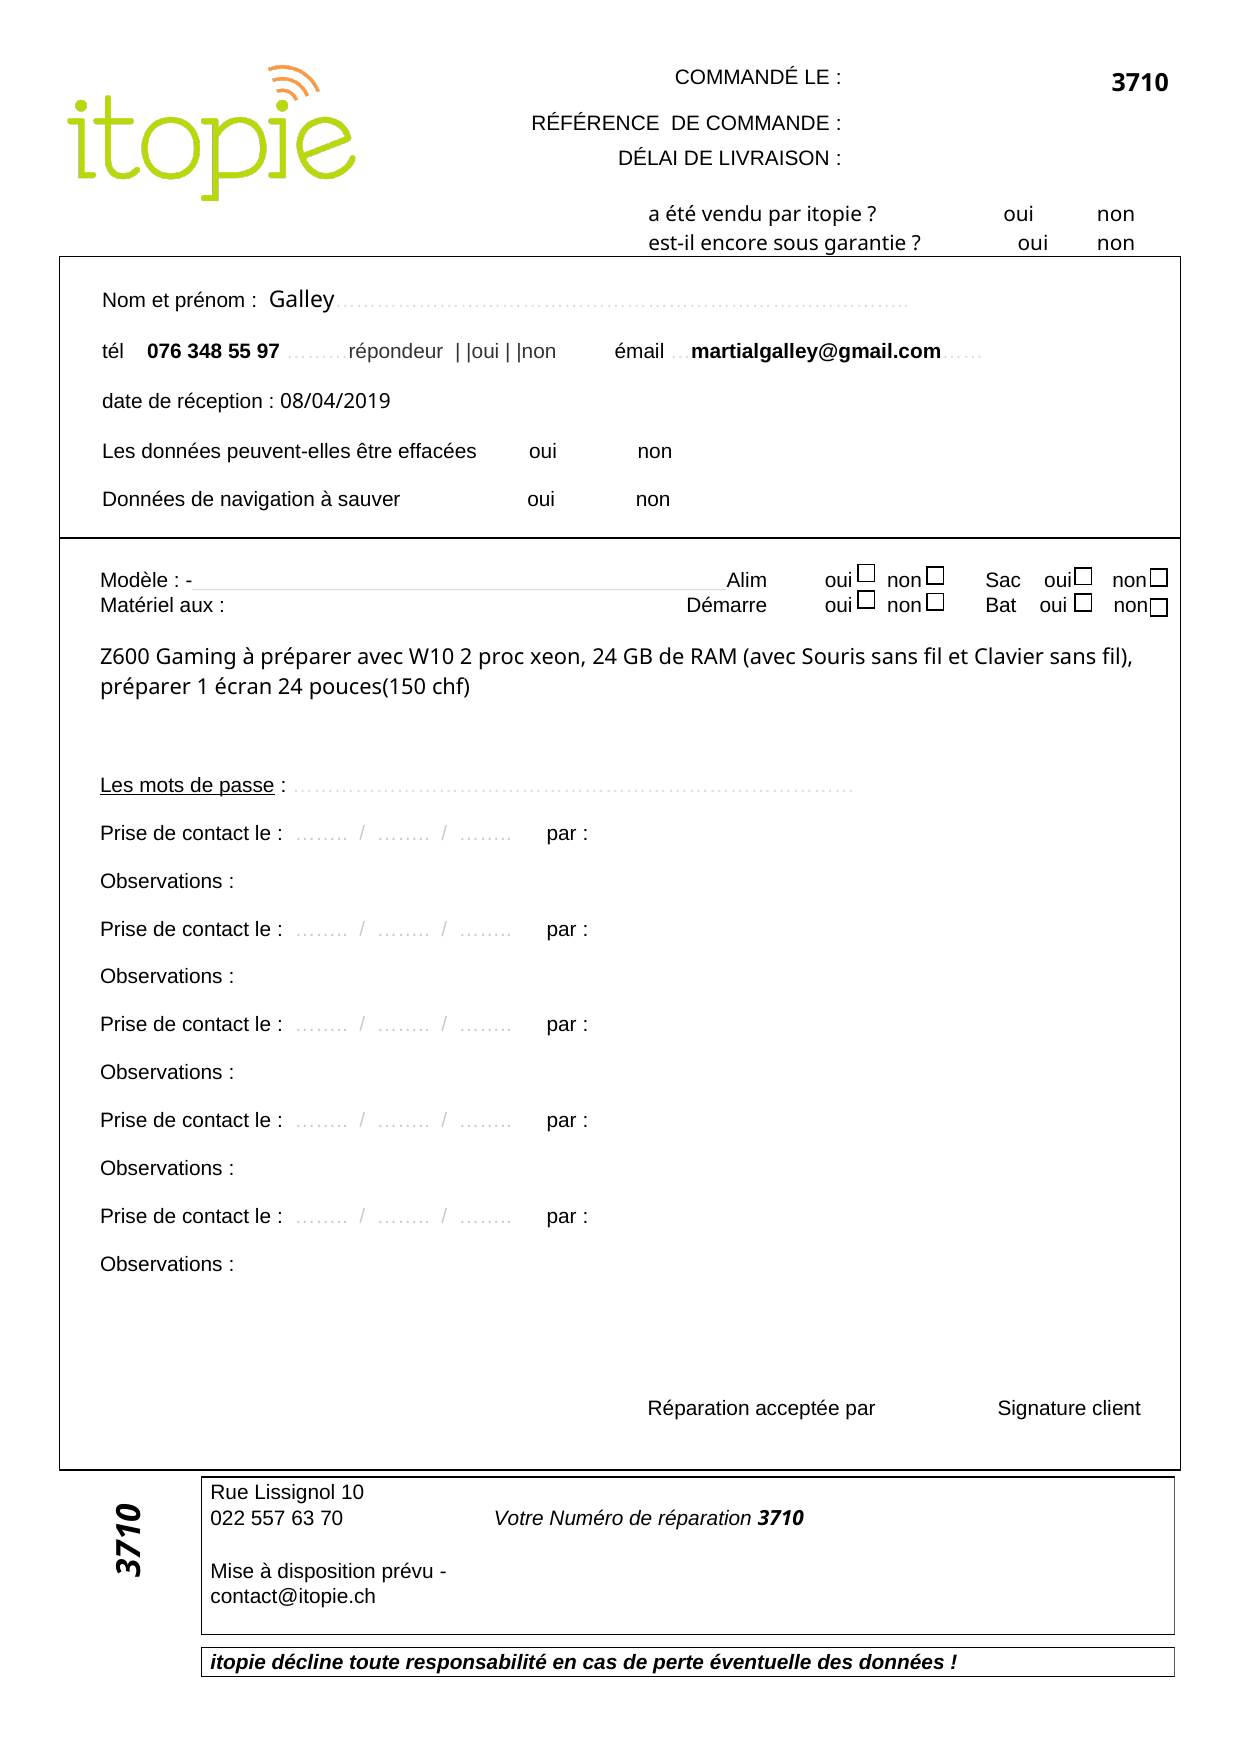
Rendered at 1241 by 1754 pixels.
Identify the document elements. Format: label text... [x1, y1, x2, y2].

text Les mots de passe : ……………………………………………………………………… [60, 769, 1180, 797]
text Observations : [60, 1249, 1180, 1276]
text date de réception : 08/04/2019 [60, 383, 1180, 415]
text tél 076 348 55 97 ………répondeur | |oui | |non émail …martialgalley@gmail.com…… [60, 335, 1180, 362]
text est-il encore sous garantie ? oui non [59, 228, 1181, 256]
text Données de navigation à sauver oui non [60, 484, 1180, 511]
table_cell itopie décline toute responsabilité en cas de perte éventuelle des données ! [195, 1641, 1180, 1683]
text Réparation acceptée par Signature client [60, 1392, 1180, 1419]
text Matériel aux : Démarre oui non Bat oui non [60, 590, 1180, 617]
text Z600 Gaming à préparer avec W10 2 proc xeon, 24 GB de RAM (avec Souris sans fil et Clavier sans fil), préparer 1 écran 24 pouces(150 chf) [60, 638, 1180, 701]
table_header Rue Lissignol 10 022 557 63 70 Votre Numéro de réparation 3710 Mise à disposition prévu - contact@itopie.ch [195, 1471, 1180, 1641]
table_header 3710 [847, 59, 1180, 104]
text Observations : [60, 1153, 1180, 1180]
text Les données peuvent-elles être effacées oui non [60, 436, 1180, 463]
text Nom et prénom : Galley……………………………………………………………………….. [60, 280, 1180, 314]
table_cell RÉFÉRENCE DE COMMANDE : [490, 105, 847, 140]
text Prise de contact le : …….. / …….. / …….. par : [60, 913, 1180, 940]
table_cell [847, 105, 1180, 140]
table_header 3710 [59, 1471, 195, 1683]
text Modèle : - Alim oui non Sac oui non [879, 562, 925, 590]
text Prise de contact le : …….. / …….. / …….. par : [60, 1009, 1180, 1036]
text Prise de contact le : …….. / …….. / …….. par : [60, 1105, 1180, 1132]
text Modèle : - Alim oui non Sac oui non [60, 562, 856, 590]
text Prise de contact le : …….. / …….. / …….. par : [60, 1201, 1180, 1228]
table_header COMMANDÉ LE : [490, 59, 847, 104]
text Modèle : - Alim oui non Sac oui non [948, 562, 1180, 590]
table_cell [847, 140, 1180, 175]
text a été vendu par itopie ? oui non [59, 199, 1181, 228]
table_cell DÉLAI DE LIVRAISON : [490, 140, 847, 175]
text Observations : [60, 961, 1180, 988]
text Prise de contact le : …….. / …….. / …….. par : [60, 817, 1180, 844]
text Observations : [60, 1057, 1180, 1084]
text Observations : [60, 865, 1180, 892]
picture [67, 65, 356, 201]
